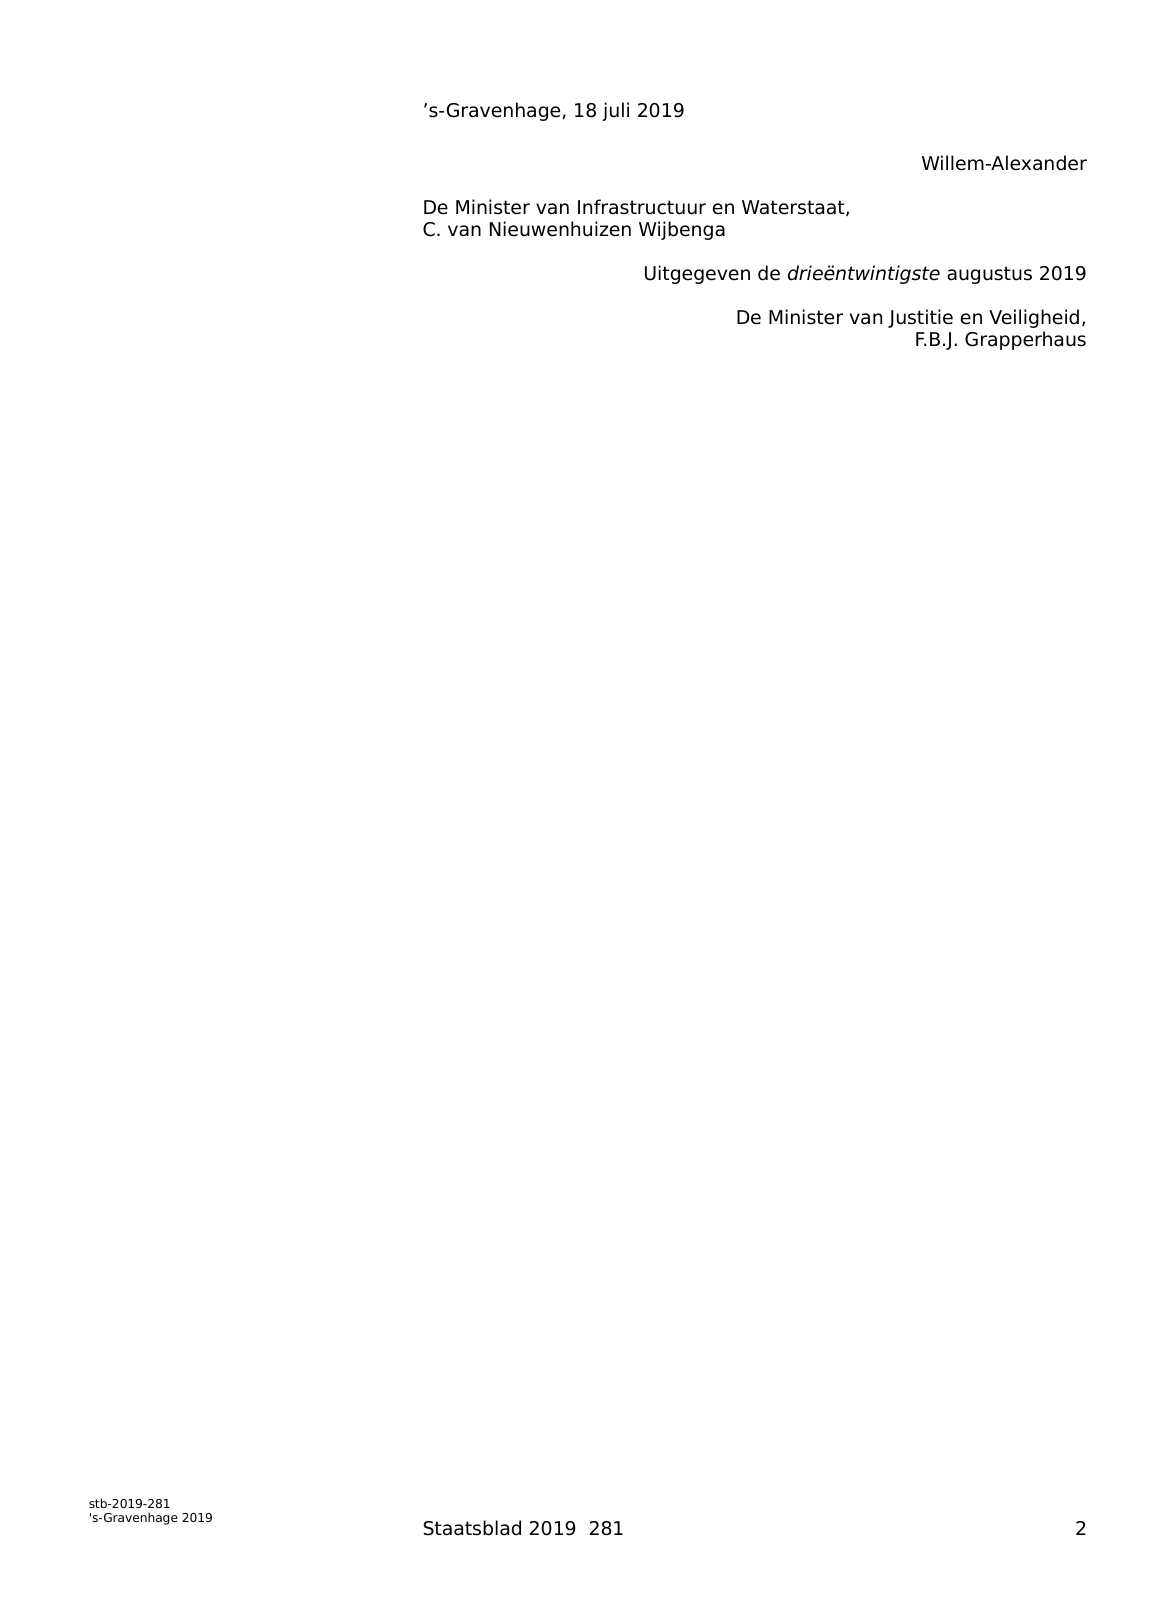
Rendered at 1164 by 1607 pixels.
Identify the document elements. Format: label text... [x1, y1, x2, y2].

text De Minister van Infrastructuur en Waterstaat, C. van Nieuwenhuizen Wijbenga [422, 197, 1087, 241]
text Uitgegeven de drieëntwintigste augustus 2019 [422, 263, 1087, 285]
text 's-Gravenhage 2019 [88, 1511, 323, 1525]
text ’s-Gravenhage, 18 juli 2019 [422, 100, 1087, 122]
text Willem-Alexander [422, 152, 1087, 174]
text stb-2019-281 [88, 1497, 323, 1511]
text De Minister van Justitie en Veiligheid, F.B.J. Grapperhaus [422, 307, 1087, 351]
